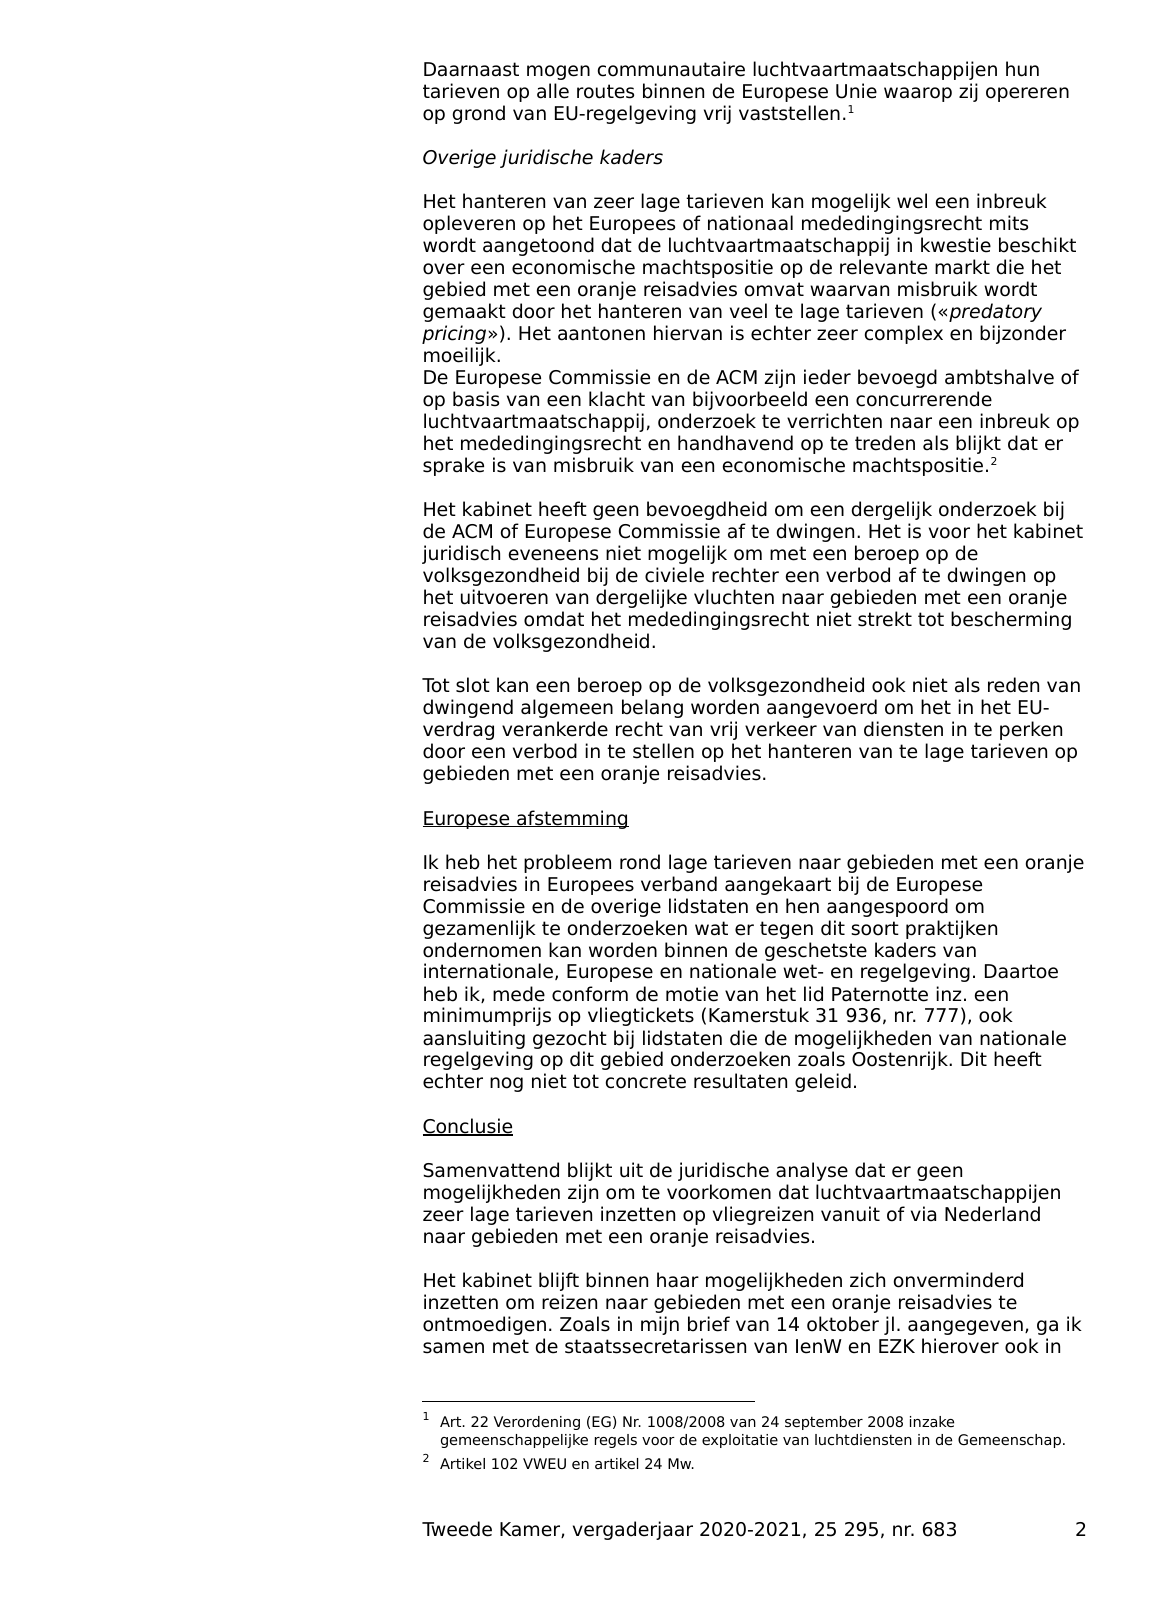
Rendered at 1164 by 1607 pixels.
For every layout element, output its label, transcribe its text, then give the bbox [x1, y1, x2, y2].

text Art. 22 Verordening (EG) Nr. 1008/2008 van 24 september 2008 inzake gemeenschappelijke regels voor de exploitatie van luchtdiensten in de Gemeenschap. [422, 1410, 1087, 1449]
subtitle Overige juridische kaders [422, 147, 1087, 169]
text Ik heb het probleem rond lage tarieven naar gebieden met een oranje reisadvies in Europees verband aangekaart bij de Europese Commissie en de overige lidstaten en hen aangespoord om gezamenlijk te onderzoeken wat er tegen dit soort praktijken ondernomen kan worden binnen de geschetste kaders van internationale, Europese en nationale wet- en regelgeving. Daartoe heb ik, mede conform de motie van het lid Paternotte inz. een minimumprijs op vliegtickets (Kamerstuk 31 936, nr. 777), ook aansluiting gezocht bij lidstaten die de mogelijkheden van nationale regelgeving op dit gebied onderzoeken zoals Oostenrijk. Dit heeft echter nog niet tot concrete resultaten geleid. [422, 852, 1087, 1093]
text Artikel 102 VWEU en artikel 24 Mw. [422, 1452, 1087, 1474]
text De Europese Commissie en de ACM zijn ieder bevoegd ambtshalve of op basis van een klacht van bijvoorbeeld een concurrerende luchtvaartmaatschappij, onderzoek te verrichten naar een inbreuk op het mededingingsrecht en handhavend op te treden als blijkt dat er sprake is van misbruik van een economische machtspositie. [422, 367, 1087, 477]
text Tot slot kan een beroep op de volksgezondheid ook niet als reden van dwingend algemeen belang worden aangevoerd om het in het EU-verdrag verankerde recht van vrij verkeer van diensten in te perken door een verbod in te stellen op het hanteren van te lage tarieven op gebieden met een oranje reisadvies. [422, 675, 1087, 785]
text Samenvattend blijkt uit de juridische analyse dat er geen mogelijkheden zijn om te voorkomen dat luchtvaartmaatschappijen zeer lage tarieven inzetten op vliegreizen vanuit of via Nederland naar gebieden met een oranje reisadvies. [422, 1160, 1087, 1248]
text Het kabinet blijft binnen haar mogelijkheden zich onverminderd inzetten om reizen naar gebieden met een oranje reisadvies te ontmoedigen. Zoals in mijn brief van 14 oktober jl. aangegeven, ga ik samen met de staatssecretarissen van IenW en EZK hierover ook in [422, 1270, 1087, 1358]
text Het kabinet heeft geen bevoegdheid om een dergelijk onderzoek bij de ACM of Europese Commissie af te dwingen. Het is voor het kabinet juridisch eveneens niet mogelijk om met een beroep op de volksgezondheid bij de civiele rechter een verbod af te dwingen op het uitvoeren van dergelijke vluchten naar gebieden met een oranje reisadvies omdat het mededingingsrecht niet strekt tot bescherming van de volksgezondheid. [422, 499, 1087, 653]
subtitle Conclusie [422, 1116, 1087, 1137]
text Daarnaast mogen communautaire luchtvaartmaatschappijen hun tarieven op alle routes binnen de Europese Unie waarop zij opereren op grond van EU-regelgeving vrij vaststellen. [422, 59, 1087, 125]
text Het hanteren van zeer lage tarieven kan mogelijk wel een inbreuk opleveren op het Europees of nationaal mededingingsrecht mits wordt aangetoond dat de luchtvaartmaatschappij in kwestie beschikt over een economische machtspositie op de relevante markt die het gebied met een oranje reisadvies omvat waarvan misbruik wordt gemaakt door het hanteren van veel te lage tarieven («predatory pricing»). Het aantonen hiervan is echter zeer complex en bijzonder moeilijk. [422, 191, 1087, 367]
subtitle Europese afstemming [422, 807, 1087, 829]
